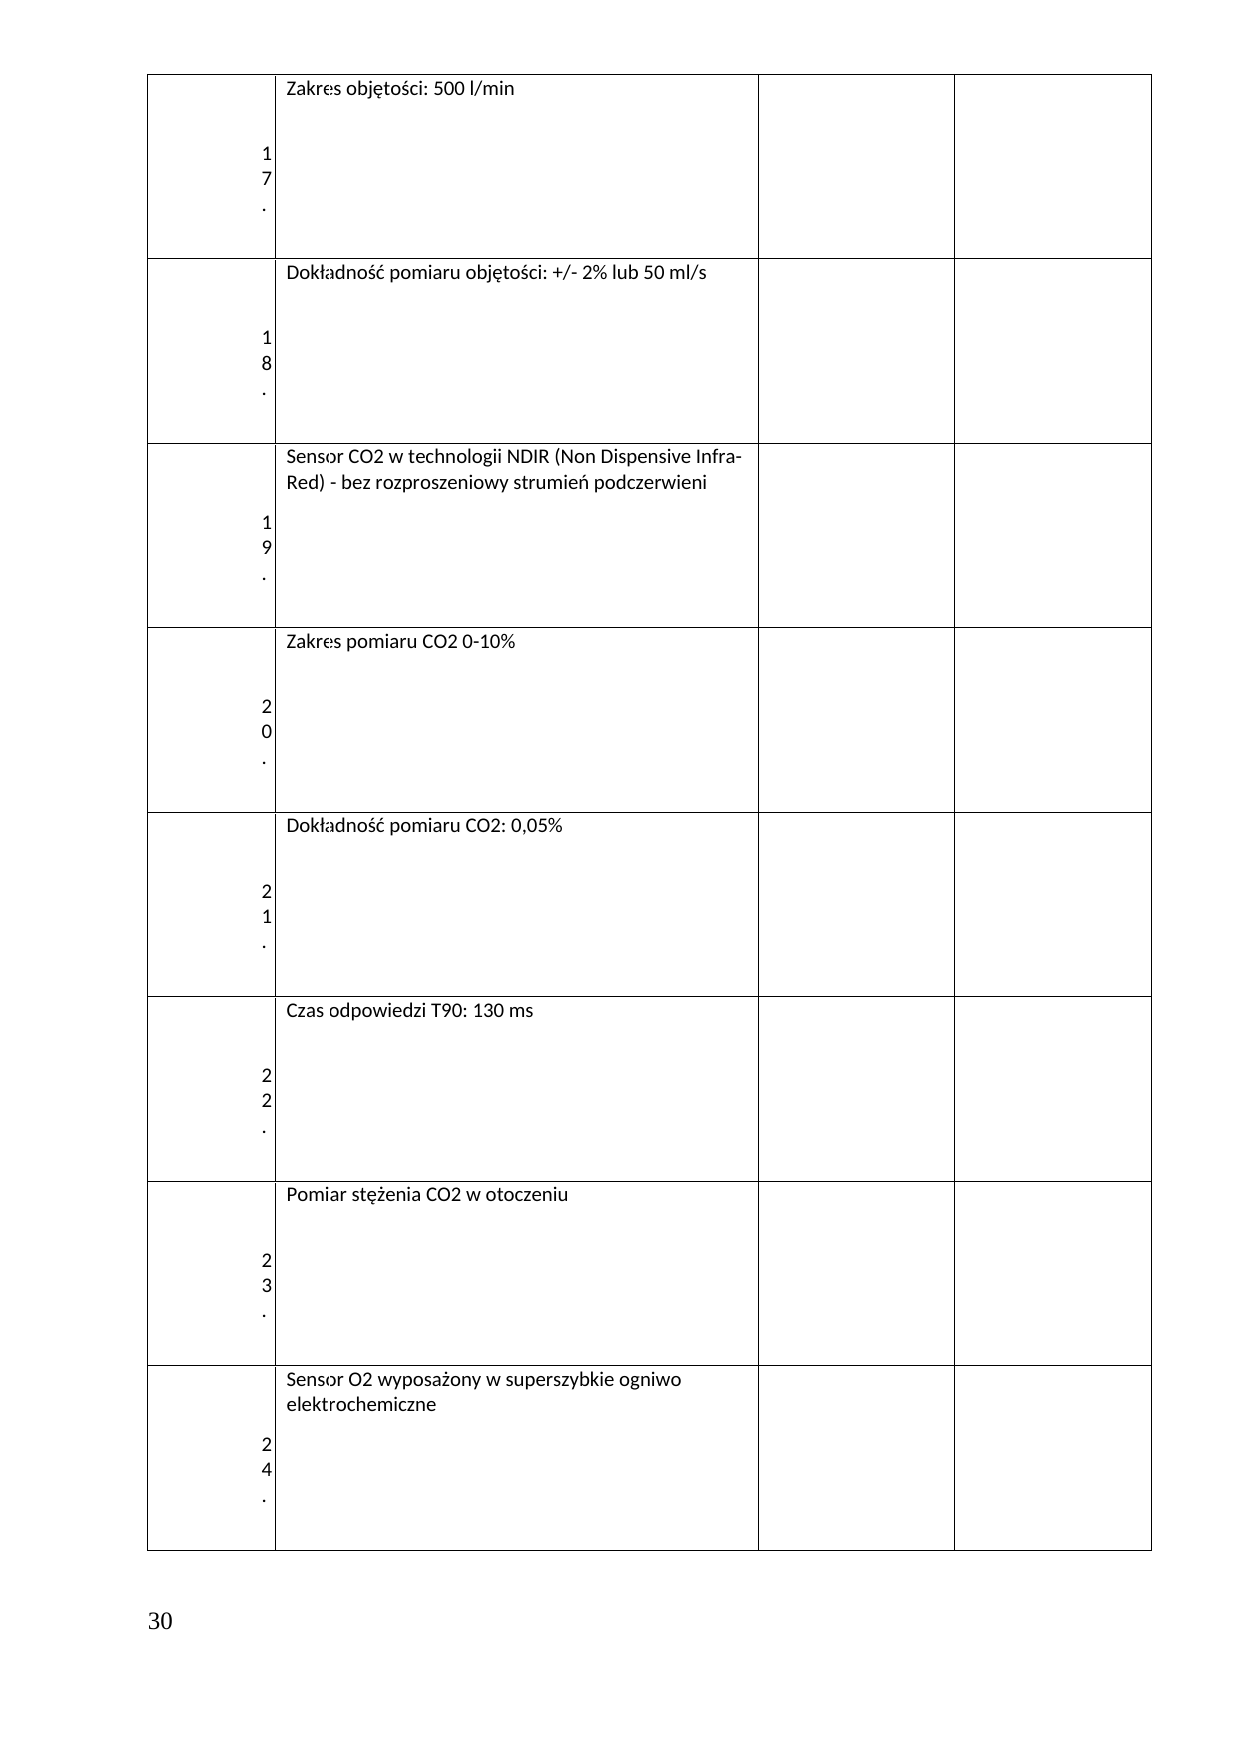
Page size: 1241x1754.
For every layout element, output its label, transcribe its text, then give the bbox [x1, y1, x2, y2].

table_cell [759, 1182, 954, 1365]
table_cell Dokładność pomiaru CO2: 0,05% [276, 813, 758, 996]
table_cell [955, 1366, 1151, 1549]
table_cell Pomiar stężenia CO2 w otoczeniu [276, 1182, 758, 1365]
table_cell [148, 813, 275, 996]
table_cell Czas odpowiedzi T90: 130 ms [276, 997, 758, 1181]
table_cell [759, 444, 954, 627]
table_cell [148, 444, 275, 627]
table_cell [955, 75, 1151, 258]
table_cell Sensor O2 wyposażony w superszybkie ogniwo elektrochemiczne [276, 1366, 758, 1549]
table_cell Dokładność pomiaru objętości: +/- 2% lub 50 ml/s [276, 259, 758, 443]
table_cell [955, 444, 1151, 627]
table_cell [759, 628, 954, 812]
table_cell [759, 75, 954, 258]
table_cell [148, 628, 275, 812]
table_cell [955, 813, 1151, 996]
table_cell [759, 259, 954, 443]
table_cell [148, 997, 275, 1181]
table_cell [955, 628, 1151, 812]
table_cell [148, 75, 275, 258]
table_cell Zakres objętości: 500 l/min [276, 75, 758, 258]
table_cell [148, 1366, 275, 1549]
table_cell Zakres pomiaru CO2 0-10% [276, 628, 758, 812]
table_cell [759, 1366, 954, 1549]
table_cell [955, 997, 1151, 1181]
table_cell [148, 259, 275, 443]
table_cell Sensor CO2 w technologii NDIR (Non Dispensive Infra-Red) - bez rozproszeniowy strumień podczerwieni [276, 444, 758, 627]
table_cell [759, 813, 954, 996]
table_cell [955, 259, 1151, 443]
table_cell [148, 1182, 275, 1365]
table_cell [759, 997, 954, 1181]
table_cell [955, 1182, 1151, 1365]
